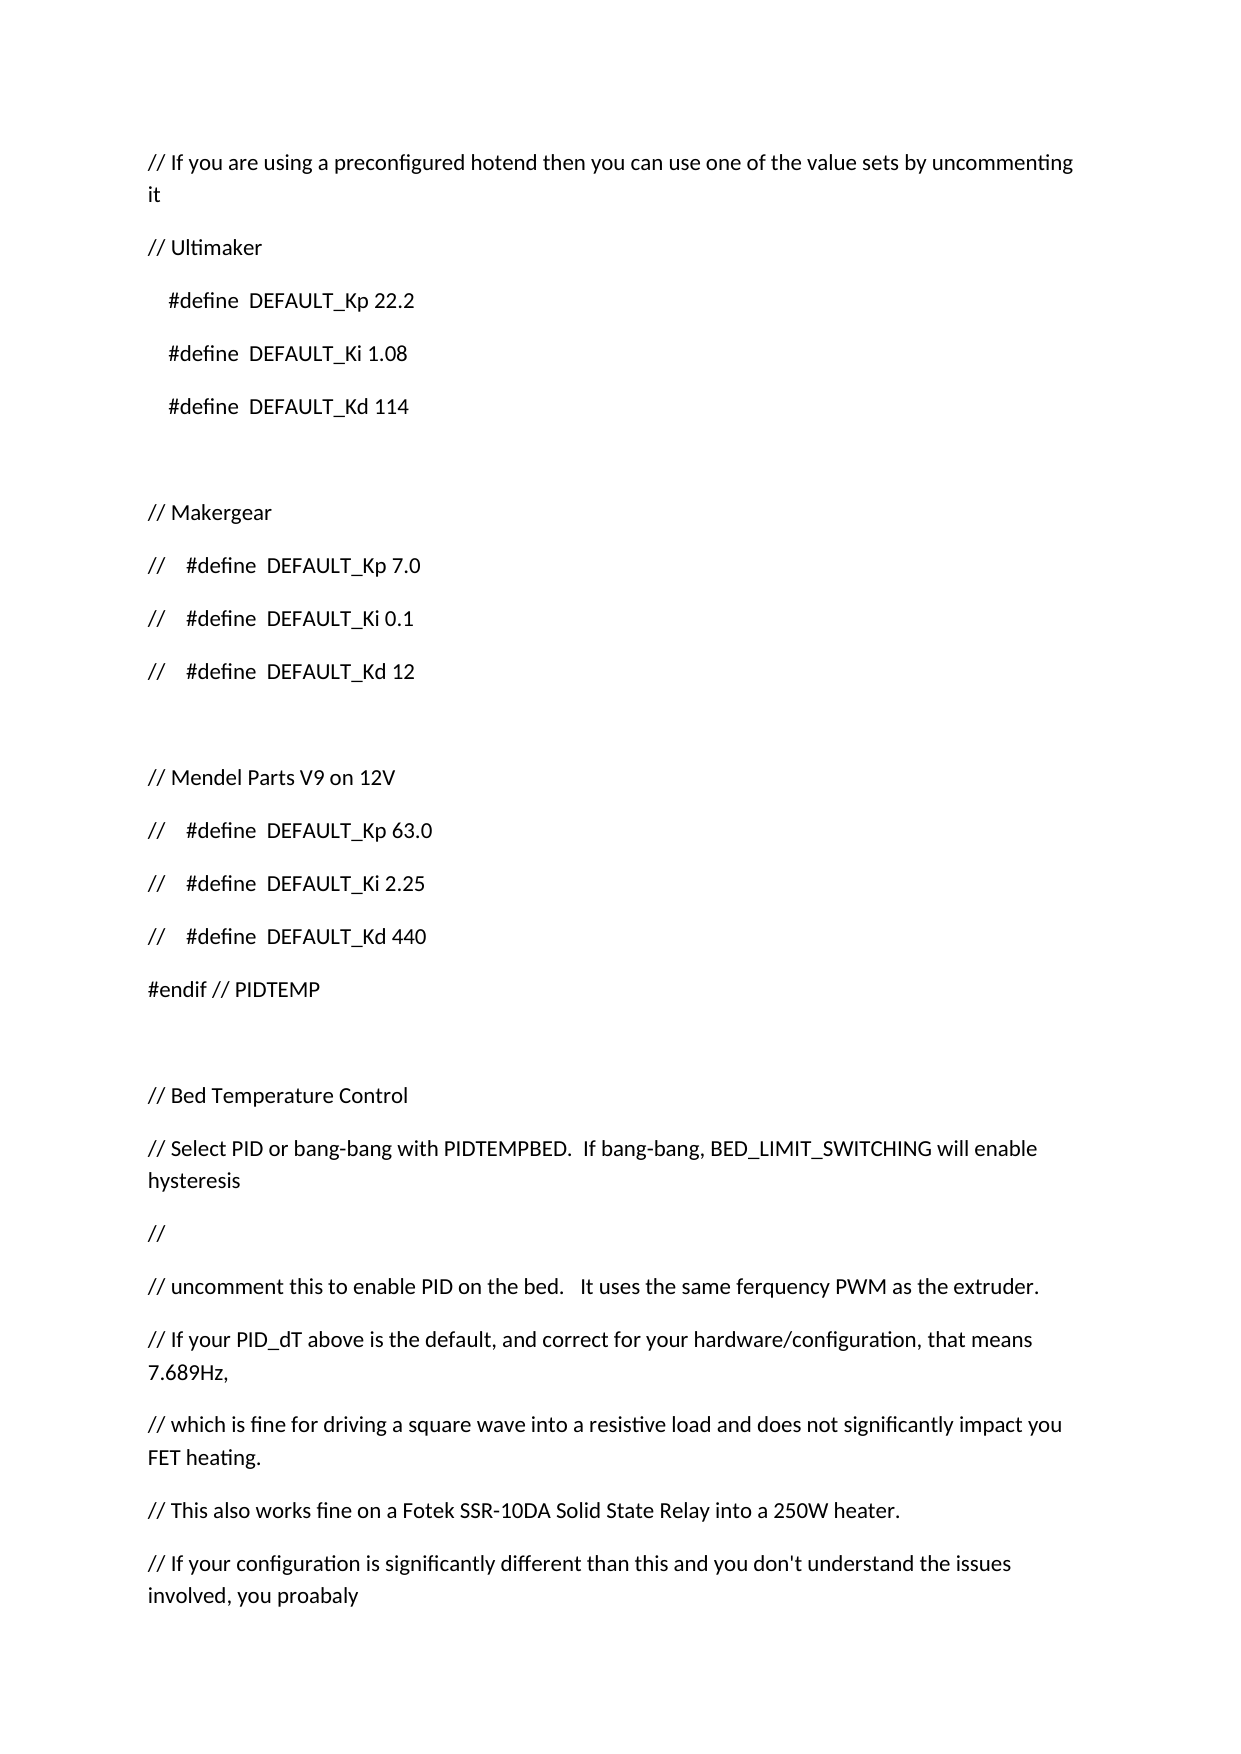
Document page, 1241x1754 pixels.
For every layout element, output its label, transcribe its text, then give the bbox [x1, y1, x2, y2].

text // This also works fine on a Fotek SSR-10DA Solid State Relay into a 250W heater. [148, 1496, 1093, 1524]
text // Makergear [148, 498, 1093, 526]
text // If you are using a preconfigured hotend then you can use one of the value sets by uncommenting it [148, 148, 1093, 208]
text // Mendel Parts V9 on 12V [148, 763, 1093, 791]
text // which is fine for driving a square wave into a resistive load and does not significantly impact you FET heating. [148, 1411, 1093, 1471]
text // uncomment this to enable PID on the bed. It uses the same ferquency PWM as the extruder. [148, 1272, 1093, 1300]
text // If your configuration is significantly different than this and you don't understand the issues involved, you proabaly [148, 1549, 1093, 1609]
text #define DEFAULT_Kd 114 [148, 392, 1093, 420]
text // If your PID_dT above is the default, and correct for your hardware/configuration, that means 7.689Hz, [148, 1325, 1093, 1386]
text // #define DEFAULT_Ki 0.1 [148, 604, 1093, 632]
text // Ultimaker [148, 233, 1093, 261]
text // [148, 1219, 1093, 1247]
text // #define DEFAULT_Kd 12 [148, 657, 1093, 685]
text // Bed Temperature Control [148, 1081, 1093, 1109]
text // Select PID or bang-bang with PIDTEMPBED. If bang-bang, BED_LIMIT_SWITCHING will enable hysteresis [148, 1134, 1093, 1194]
text // #define DEFAULT_Kp 63.0 [148, 816, 1093, 844]
text #define DEFAULT_Ki 1.08 [148, 339, 1093, 367]
text // #define DEFAULT_Ki 2.25 [148, 869, 1093, 897]
text // #define DEFAULT_Kd 440 [148, 922, 1093, 950]
text #endif // PIDTEMP [148, 975, 1093, 1003]
text // #define DEFAULT_Kp 7.0 [148, 551, 1093, 579]
text #define DEFAULT_Kp 22.2 [148, 286, 1093, 314]
